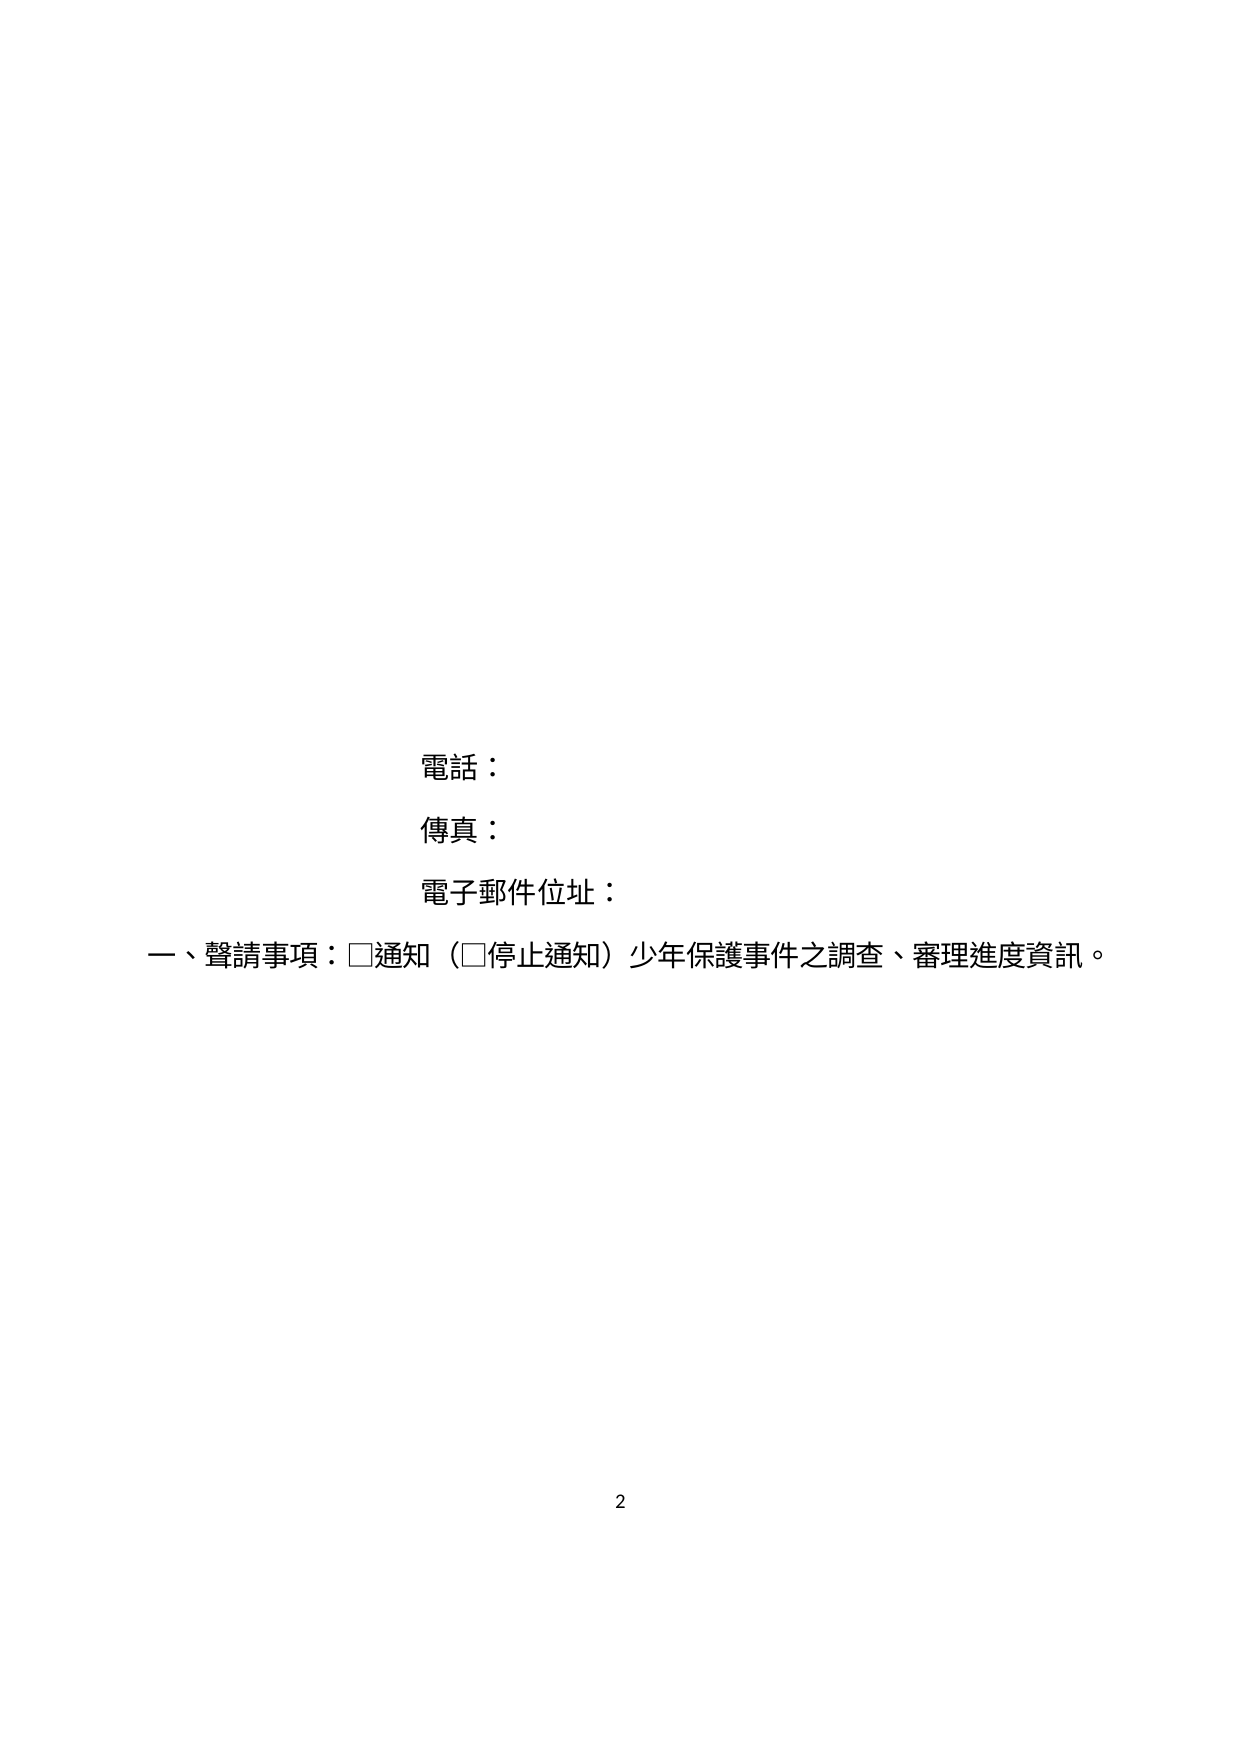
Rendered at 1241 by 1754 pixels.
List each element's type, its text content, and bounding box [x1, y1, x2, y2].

text 傳真： [385, 787, 1092, 849]
text 一、聲請事項：□通知（□停止通知）少年保護事件之調查、審理進度資訊。 [148, 912, 1092, 974]
text 電話： [385, 724, 1092, 787]
text 電子郵件位址： [385, 849, 1092, 912]
